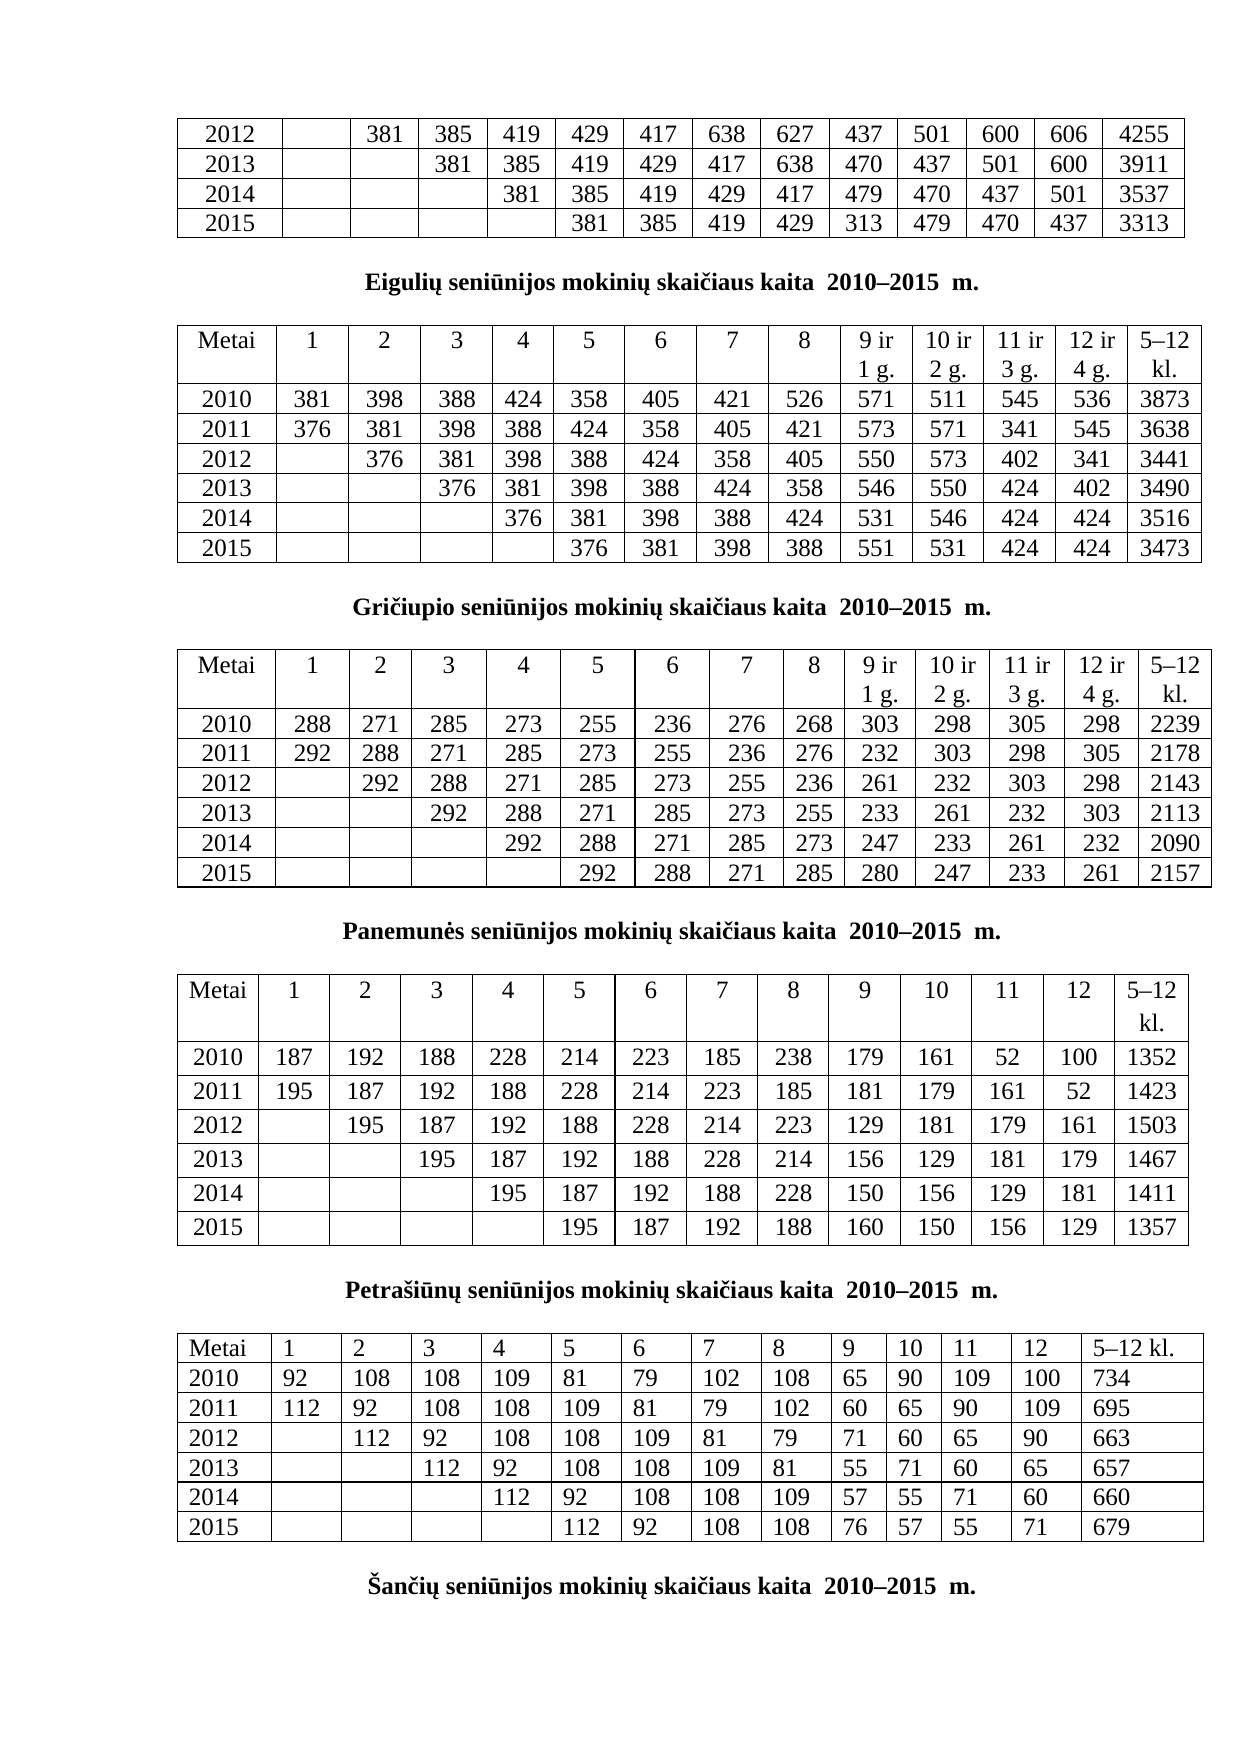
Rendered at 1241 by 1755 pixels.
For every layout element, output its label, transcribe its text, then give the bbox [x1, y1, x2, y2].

table_cell 273 [487, 709, 560, 737]
table_cell 185 [758, 1076, 828, 1109]
table_cell [283, 209, 350, 237]
table_cell [412, 828, 486, 857]
table_cell 2015 [178, 1512, 271, 1541]
table_cell 298 [1065, 768, 1138, 797]
table_header 3 [412, 1334, 481, 1362]
table_cell 376 [349, 444, 420, 472]
table_cell 298 [916, 709, 989, 737]
table_cell 232 [845, 739, 915, 767]
table_cell 276 [784, 739, 844, 767]
table_cell 187 [330, 1076, 400, 1109]
table_cell 192 [401, 1076, 472, 1109]
table_cell 288 [636, 858, 709, 886]
table_cell 381 [277, 384, 348, 413]
table_cell 381 [349, 414, 420, 443]
table_cell 285 [710, 828, 783, 857]
table_cell [330, 1178, 400, 1211]
table_cell 341 [984, 414, 1055, 443]
table_cell 188 [544, 1110, 614, 1143]
table_cell 109 [622, 1423, 691, 1452]
table_cell 424 [697, 474, 768, 502]
table_cell 424 [554, 414, 624, 443]
table_cell 187 [401, 1110, 472, 1143]
table_header 1 [277, 326, 348, 383]
table_cell [330, 1144, 400, 1177]
table_cell 638 [693, 119, 760, 148]
table_cell 398 [554, 474, 624, 502]
table_cell 108 [762, 1363, 831, 1392]
table_cell 112 [482, 1483, 551, 1511]
table_cell 3911 [1103, 149, 1184, 178]
table_cell 358 [769, 474, 840, 502]
table_cell 429 [693, 179, 760, 207]
table_header 8 [769, 326, 840, 383]
table_cell 112 [342, 1423, 411, 1452]
table_cell 92 [552, 1483, 621, 1511]
table_cell 108 [552, 1423, 621, 1452]
table_cell 57 [832, 1483, 886, 1511]
table_cell 303 [845, 709, 915, 737]
table_cell 188 [616, 1144, 686, 1177]
table_cell 288 [350, 739, 411, 767]
table_cell 600 [1035, 149, 1102, 178]
table_cell 292 [561, 858, 634, 886]
table_cell 214 [758, 1144, 828, 1177]
table_cell 376 [554, 533, 624, 562]
table_cell 2013 [178, 1144, 258, 1177]
table_cell 551 [841, 533, 912, 562]
table_cell 3516 [1128, 503, 1201, 532]
table_cell 112 [412, 1453, 481, 1481]
table_cell 424 [1056, 503, 1127, 532]
table_cell 192 [687, 1212, 757, 1245]
table_cell [276, 798, 349, 827]
table_cell [283, 119, 350, 148]
table_cell 55 [832, 1453, 886, 1481]
table_cell 298 [990, 739, 1064, 767]
table_cell 55 [942, 1512, 1011, 1541]
table_cell 627 [761, 119, 829, 148]
table_cell 129 [901, 1144, 971, 1177]
table_cell 2015 [178, 209, 282, 237]
table_cell 424 [984, 474, 1055, 502]
table_cell 108 [622, 1453, 691, 1481]
table_cell 313 [830, 209, 897, 237]
table_cell [421, 533, 492, 562]
table_cell 161 [1044, 1110, 1114, 1143]
table_cell 236 [636, 709, 709, 737]
table_cell [412, 1483, 481, 1511]
table_cell 1357 [1115, 1212, 1188, 1245]
table_cell 81 [552, 1363, 621, 1392]
table_cell 247 [845, 828, 915, 857]
table_cell 388 [697, 503, 768, 532]
table_cell 187 [544, 1178, 614, 1211]
table_cell 2011 [178, 414, 276, 443]
table_cell 3441 [1128, 444, 1201, 472]
table_cell 181 [972, 1144, 1043, 1177]
table_cell 2010 [178, 384, 276, 413]
table_cell [350, 858, 411, 886]
table_cell 546 [841, 474, 912, 502]
table_cell 92 [412, 1423, 481, 1452]
table_header 5 [554, 326, 624, 383]
table_cell [276, 768, 349, 797]
table_cell 501 [898, 119, 966, 148]
table_header 12 [1044, 975, 1114, 1041]
table_cell [421, 503, 492, 532]
table_cell 376 [421, 474, 492, 502]
table_header 10 [901, 975, 971, 1041]
table_cell 388 [625, 474, 696, 502]
table_cell 108 [342, 1363, 411, 1392]
table_header 9 [829, 975, 900, 1041]
table_cell [342, 1512, 411, 1541]
table_cell 271 [350, 709, 411, 737]
table_header 11 ir 3 g. [984, 326, 1055, 383]
table_cell 546 [913, 503, 983, 532]
table_cell 2013 [178, 1453, 271, 1481]
table_cell [277, 474, 348, 502]
table_cell 398 [421, 414, 492, 443]
table_cell 271 [710, 858, 783, 886]
table_cell 2143 [1139, 768, 1211, 797]
table_cell 92 [342, 1393, 411, 1422]
table_cell 185 [687, 1042, 757, 1075]
table_cell 179 [901, 1076, 971, 1109]
table_cell 181 [829, 1076, 900, 1109]
table_cell 429 [556, 119, 623, 148]
table_cell [259, 1110, 329, 1143]
table_cell 255 [710, 768, 783, 797]
table_header 3 [421, 326, 492, 383]
table_cell 1411 [1115, 1178, 1188, 1211]
table_cell 3638 [1128, 414, 1201, 443]
table_cell 381 [488, 179, 555, 207]
table_cell 238 [758, 1042, 828, 1075]
table_cell 76 [832, 1512, 886, 1541]
table_cell 233 [845, 798, 915, 827]
table_cell 109 [942, 1363, 1011, 1392]
table_cell 2014 [178, 179, 282, 207]
table_cell 228 [544, 1076, 614, 1109]
table_cell 545 [984, 384, 1055, 413]
table_cell 232 [1065, 828, 1138, 857]
table_cell [351, 179, 418, 207]
table_cell 65 [1012, 1453, 1081, 1481]
table_cell 65 [887, 1393, 941, 1422]
table_cell 102 [692, 1363, 761, 1392]
table_header 12 ir 4 g. [1065, 650, 1138, 708]
text Šančių seniūnijos mokinių skaičiaus kaita 2010–2015 m. [177, 1571, 1166, 1599]
table_cell 2015 [178, 533, 276, 562]
table_cell 271 [412, 739, 486, 767]
table_cell 81 [762, 1453, 831, 1481]
table_cell 2011 [178, 1076, 258, 1109]
table_cell 150 [829, 1178, 900, 1211]
table_cell 437 [1035, 209, 1102, 237]
table_cell 663 [1082, 1423, 1203, 1452]
table_cell [272, 1423, 341, 1452]
table_header 8 [762, 1334, 831, 1362]
table_header 8 [784, 650, 844, 708]
table_cell 52 [1044, 1076, 1114, 1109]
table_cell 479 [898, 209, 966, 237]
table_cell 381 [421, 444, 492, 472]
table_header Metai [178, 1334, 271, 1362]
table_cell 305 [990, 709, 1064, 737]
table_cell 303 [916, 739, 989, 767]
table_cell 398 [349, 384, 420, 413]
table_cell 657 [1082, 1453, 1203, 1481]
table_cell 573 [913, 444, 983, 472]
table_cell [493, 533, 553, 562]
table_cell 214 [616, 1076, 686, 1109]
table_cell 358 [625, 414, 696, 443]
table_header 11 ir 3 g. [990, 650, 1064, 708]
table_cell 112 [552, 1512, 621, 1541]
table_cell 479 [830, 179, 897, 207]
table_header 4 [493, 326, 553, 383]
table_cell 288 [412, 768, 486, 797]
table_cell [283, 179, 350, 207]
table_cell [419, 209, 487, 237]
table_cell 65 [832, 1363, 886, 1392]
table_cell 92 [482, 1453, 551, 1481]
table_header 9 [832, 1334, 886, 1362]
table_cell 129 [829, 1110, 900, 1143]
table_cell 385 [556, 179, 623, 207]
table_header 6 [616, 975, 686, 1041]
table_cell 4255 [1103, 119, 1184, 148]
table_cell 160 [829, 1212, 900, 1245]
table_cell 187 [259, 1042, 329, 1075]
table_cell 402 [1056, 474, 1127, 502]
table_cell 419 [488, 119, 555, 148]
table_cell 100 [1044, 1042, 1114, 1075]
table_cell 108 [692, 1512, 761, 1541]
table_cell 381 [556, 209, 623, 237]
table_cell 424 [625, 444, 696, 472]
table_header 2 [349, 326, 420, 383]
table_cell 429 [624, 149, 692, 178]
table_cell [349, 503, 420, 532]
table_cell 437 [967, 179, 1034, 207]
table_cell 381 [554, 503, 624, 532]
table_cell 223 [687, 1076, 757, 1109]
table_cell 2090 [1139, 828, 1211, 857]
table_cell 303 [990, 768, 1064, 797]
table_cell 233 [990, 858, 1064, 886]
table_cell 545 [1056, 414, 1127, 443]
table_cell 660 [1082, 1483, 1203, 1511]
table_header 5 [544, 975, 614, 1041]
table_header 6 [625, 326, 696, 383]
table_cell 2113 [1139, 798, 1211, 827]
table_cell 261 [845, 768, 915, 797]
table_cell 181 [1044, 1178, 1114, 1211]
text Gričiupio seniūnijos mokinių skaičiaus kaita 2010–2015 m. [177, 592, 1166, 620]
table_header Metai [178, 650, 275, 708]
table_cell 381 [493, 474, 553, 502]
table_cell 79 [692, 1393, 761, 1422]
table_cell 2014 [178, 1178, 258, 1211]
table_cell 3873 [1128, 384, 1201, 413]
table_cell 112 [272, 1393, 341, 1422]
table_cell 179 [829, 1042, 900, 1075]
table_header 10 ir 2 g. [913, 326, 983, 383]
table_cell 358 [554, 384, 624, 413]
table_header 4 [487, 650, 560, 708]
table_cell 60 [832, 1393, 886, 1422]
table_cell [277, 444, 348, 472]
table_cell 501 [1035, 179, 1102, 207]
table_cell 109 [552, 1393, 621, 1422]
table_cell 2012 [178, 119, 282, 148]
table_cell 405 [697, 414, 768, 443]
table_cell 376 [493, 503, 553, 532]
table_header 2 [350, 650, 411, 708]
table_cell 181 [901, 1110, 971, 1143]
table_header 5–12 kl. [1139, 650, 1211, 708]
table_header 4 [482, 1334, 551, 1362]
table_cell 2010 [178, 1363, 271, 1392]
table_cell 2012 [178, 1110, 258, 1143]
table_cell 2013 [178, 149, 282, 178]
table_cell 109 [1012, 1393, 1081, 1422]
table_cell 3490 [1128, 474, 1201, 502]
table_cell 109 [482, 1363, 551, 1392]
table_cell 305 [1065, 739, 1138, 767]
table_cell 268 [784, 709, 844, 737]
table_cell 734 [1082, 1363, 1203, 1392]
table_cell 288 [561, 828, 634, 857]
table_cell 271 [561, 798, 634, 827]
table_cell [401, 1212, 472, 1245]
table_cell [482, 1512, 551, 1541]
table_cell 501 [967, 149, 1034, 178]
table_cell 255 [561, 709, 634, 737]
table_cell 109 [692, 1453, 761, 1481]
table_cell 2014 [178, 828, 275, 857]
table_cell 161 [901, 1042, 971, 1075]
table_cell 255 [636, 739, 709, 767]
table_cell 156 [829, 1144, 900, 1177]
table_cell [350, 798, 411, 827]
table_cell 470 [830, 149, 897, 178]
table_cell [488, 209, 555, 237]
table_cell 108 [762, 1512, 831, 1541]
table_cell 385 [624, 209, 692, 237]
table_cell 192 [473, 1110, 543, 1143]
table_cell [259, 1144, 329, 1177]
table_cell [283, 149, 350, 178]
table_cell 2015 [178, 1212, 258, 1245]
table_cell 71 [832, 1423, 886, 1452]
table_cell 261 [916, 798, 989, 827]
table_cell 402 [984, 444, 1055, 472]
table_cell 292 [487, 828, 560, 857]
table_cell 405 [625, 384, 696, 413]
table_header 5–12 kl. [1082, 1334, 1203, 1362]
table_cell 79 [762, 1423, 831, 1452]
table_cell 2014 [178, 1483, 271, 1511]
table_cell 679 [1082, 1512, 1203, 1541]
table_header 9 ir 1 g. [841, 326, 912, 383]
table_cell 2239 [1139, 709, 1211, 737]
table_cell 79 [622, 1363, 691, 1392]
table_cell 470 [967, 209, 1034, 237]
table_cell 1352 [1115, 1042, 1188, 1075]
table_cell 2014 [178, 503, 276, 532]
table_cell 108 [412, 1393, 481, 1422]
table_cell 285 [487, 739, 560, 767]
table_cell 2011 [178, 739, 275, 767]
table_header 7 [687, 975, 757, 1041]
table_cell 71 [887, 1453, 941, 1481]
table_cell 156 [972, 1212, 1043, 1245]
table_cell 271 [636, 828, 709, 857]
table_cell 292 [412, 798, 486, 827]
table_cell 214 [687, 1110, 757, 1143]
table_cell 398 [493, 444, 553, 472]
table_cell 285 [412, 709, 486, 737]
table_cell 285 [561, 768, 634, 797]
table_header 10 [887, 1334, 941, 1362]
table_cell 280 [845, 858, 915, 886]
table_cell 233 [916, 828, 989, 857]
table_cell 417 [761, 179, 829, 207]
table_cell 179 [1044, 1144, 1114, 1177]
table_cell [412, 858, 486, 886]
table_cell 2012 [178, 768, 275, 797]
table_cell 108 [692, 1483, 761, 1511]
table_cell 214 [544, 1042, 614, 1075]
table_cell 376 [277, 414, 348, 443]
table_cell 405 [769, 444, 840, 472]
table_cell 188 [473, 1076, 543, 1109]
table_header 1 [259, 975, 329, 1041]
table_cell 1467 [1115, 1144, 1188, 1177]
table_cell 288 [276, 709, 349, 737]
table_cell 421 [769, 414, 840, 443]
table_cell 437 [898, 149, 966, 178]
table_cell 2010 [178, 1042, 258, 1075]
table_header 7 [692, 1334, 761, 1362]
table_cell 55 [887, 1483, 941, 1511]
table_cell [351, 149, 418, 178]
table_cell 100 [1012, 1363, 1081, 1392]
table_cell [259, 1178, 329, 1211]
table_cell 1503 [1115, 1110, 1188, 1143]
table_cell 638 [761, 149, 829, 178]
table_cell 108 [622, 1483, 691, 1511]
table_header 7 [697, 326, 768, 383]
table_cell [272, 1453, 341, 1481]
table_cell 417 [693, 149, 760, 178]
table_cell 388 [421, 384, 492, 413]
table_cell 292 [350, 768, 411, 797]
table_cell 531 [913, 533, 983, 562]
table_cell 2011 [178, 1393, 271, 1422]
table_cell 192 [330, 1042, 400, 1075]
table_cell 57 [887, 1512, 941, 1541]
table_cell [342, 1453, 411, 1481]
table_cell 531 [841, 503, 912, 532]
table_cell 470 [898, 179, 966, 207]
table_header 5 [561, 650, 634, 708]
table_cell 2010 [178, 709, 275, 737]
table_cell 2012 [178, 1423, 271, 1452]
table_cell 129 [1044, 1212, 1114, 1245]
table_cell 92 [272, 1363, 341, 1392]
table_header 6 [636, 650, 709, 708]
table_header 5 [552, 1334, 621, 1362]
table_header 5–12 kl. [1115, 975, 1188, 1041]
table_cell 236 [784, 768, 844, 797]
table_cell 92 [622, 1512, 691, 1541]
table_cell 232 [916, 768, 989, 797]
table_cell 2178 [1139, 739, 1211, 767]
table_cell [277, 503, 348, 532]
table_cell 188 [687, 1178, 757, 1211]
table_cell 108 [482, 1423, 551, 1452]
table_cell 52 [972, 1042, 1043, 1075]
table_cell 385 [419, 119, 487, 148]
table_cell 81 [622, 1393, 691, 1422]
table_cell 276 [710, 709, 783, 737]
table_cell 247 [916, 858, 989, 886]
table_cell 156 [901, 1178, 971, 1211]
table_cell [342, 1483, 411, 1511]
table_header Metai [178, 326, 276, 383]
table_cell 195 [330, 1110, 400, 1143]
table_cell 261 [990, 828, 1064, 857]
table_cell 71 [942, 1483, 1011, 1511]
table_cell 102 [762, 1393, 831, 1422]
table_cell 90 [887, 1363, 941, 1392]
table_cell 424 [1056, 533, 1127, 562]
table_cell 550 [913, 474, 983, 502]
table_cell 398 [697, 533, 768, 562]
table_cell [276, 828, 349, 857]
table_header 12 ir 4 g. [1056, 326, 1127, 383]
table_cell 195 [544, 1212, 614, 1245]
table_cell 271 [487, 768, 560, 797]
table_cell 3537 [1103, 179, 1184, 207]
table_cell [487, 858, 560, 886]
table_header 4 [473, 975, 543, 1041]
table_cell 381 [625, 533, 696, 562]
table_cell 421 [697, 384, 768, 413]
table_cell 228 [473, 1042, 543, 1075]
table_header 6 [622, 1334, 691, 1362]
table_cell 228 [616, 1110, 686, 1143]
table_cell 571 [841, 384, 912, 413]
table_cell 424 [493, 384, 553, 413]
table_cell 429 [761, 209, 829, 237]
table_cell 1423 [1115, 1076, 1188, 1109]
table_cell 187 [473, 1144, 543, 1177]
table_cell 60 [1012, 1483, 1081, 1511]
table_cell 65 [942, 1423, 1011, 1452]
table_cell 108 [552, 1453, 621, 1481]
table_cell 550 [841, 444, 912, 472]
table_header 10 ir 2 g. [916, 650, 989, 708]
table_cell 223 [616, 1042, 686, 1075]
table_cell [277, 533, 348, 562]
table_cell [350, 828, 411, 857]
table_header 11 [972, 975, 1043, 1041]
table_cell 108 [482, 1393, 551, 1422]
table_cell 109 [762, 1483, 831, 1511]
table_cell 385 [488, 149, 555, 178]
table_header 1 [272, 1334, 341, 1362]
table_cell 285 [784, 858, 844, 886]
table_cell 232 [990, 798, 1064, 827]
table_header 9 ir 1 g. [845, 650, 915, 708]
table_cell 292 [276, 739, 349, 767]
table_cell [276, 858, 349, 886]
table_cell 2012 [178, 444, 276, 472]
table_cell [259, 1212, 329, 1245]
table_cell 255 [784, 798, 844, 827]
table_cell 573 [841, 414, 912, 443]
table_cell 536 [1056, 384, 1127, 413]
table_header 3 [401, 975, 472, 1041]
table_cell 192 [544, 1144, 614, 1177]
table_cell 2157 [1139, 858, 1211, 886]
table_cell 419 [693, 209, 760, 237]
table_cell 3313 [1103, 209, 1184, 237]
table_cell 424 [984, 533, 1055, 562]
table_cell 228 [687, 1144, 757, 1177]
table_cell [473, 1212, 543, 1245]
table_cell 188 [401, 1042, 472, 1075]
table_cell 388 [493, 414, 553, 443]
table_cell 381 [419, 149, 487, 178]
table_header 3 [412, 650, 486, 708]
table_header 7 [710, 650, 783, 708]
table_cell 695 [1082, 1393, 1203, 1422]
table_cell 90 [942, 1393, 1011, 1422]
table_cell 388 [554, 444, 624, 472]
table_cell 129 [972, 1178, 1043, 1211]
table_cell 388 [769, 533, 840, 562]
table_cell 571 [913, 414, 983, 443]
table_cell 298 [1065, 709, 1138, 737]
table_cell [419, 179, 487, 207]
table_cell 108 [412, 1363, 481, 1392]
table_header 11 [942, 1334, 1011, 1362]
table_cell 161 [972, 1076, 1043, 1109]
table_cell 285 [636, 798, 709, 827]
table_cell 2013 [178, 798, 275, 827]
table_header 8 [758, 975, 828, 1041]
table_cell 358 [697, 444, 768, 472]
table_cell 261 [1065, 858, 1138, 886]
table_cell 303 [1065, 798, 1138, 827]
table_cell 188 [758, 1212, 828, 1245]
text Petrašiūnų seniūnijos mokinių skaičiaus kaita 2010–2015 m. [177, 1275, 1166, 1304]
table_cell 2015 [178, 858, 275, 886]
table_cell 2013 [178, 474, 276, 502]
table_cell [272, 1512, 341, 1541]
table_cell 600 [967, 119, 1034, 148]
table_header 12 [1012, 1334, 1081, 1362]
table_cell 228 [758, 1178, 828, 1211]
table_cell 192 [616, 1178, 686, 1211]
text Panemunės seniūnijos mokinių skaičiaus kaita 2010–2015 m. [177, 916, 1166, 945]
table_cell [349, 533, 420, 562]
table_cell 3473 [1128, 533, 1201, 562]
table_cell 511 [913, 384, 983, 413]
table_cell 419 [624, 179, 692, 207]
table_cell 236 [710, 739, 783, 767]
table_cell 419 [556, 149, 623, 178]
table_cell 381 [351, 119, 418, 148]
table_cell 606 [1035, 119, 1102, 148]
table_cell [401, 1178, 472, 1211]
table_cell 424 [984, 503, 1055, 532]
table_cell 398 [625, 503, 696, 532]
table_cell 71 [1012, 1512, 1081, 1541]
table_cell 187 [616, 1212, 686, 1245]
table_cell 150 [901, 1212, 971, 1245]
table_cell 273 [784, 828, 844, 857]
table_cell 195 [473, 1178, 543, 1211]
table_header 2 [342, 1334, 411, 1362]
table_cell 60 [942, 1453, 1011, 1481]
table_cell 417 [624, 119, 692, 148]
table_cell 526 [769, 384, 840, 413]
table_header 1 [276, 650, 349, 708]
table_cell [330, 1212, 400, 1245]
table_cell 90 [1012, 1423, 1081, 1452]
table_cell 437 [830, 119, 897, 148]
table_cell 179 [972, 1110, 1043, 1143]
table_cell 341 [1056, 444, 1127, 472]
table_cell 60 [887, 1423, 941, 1452]
table_cell [349, 474, 420, 502]
table_cell 273 [561, 739, 634, 767]
table_cell 424 [769, 503, 840, 532]
table_cell [412, 1512, 481, 1541]
table_cell [272, 1483, 341, 1511]
table_cell 195 [401, 1144, 472, 1177]
table_cell 273 [636, 768, 709, 797]
table_header Metai [178, 975, 258, 1041]
table_cell [351, 209, 418, 237]
table_cell 288 [487, 798, 560, 827]
table_cell 273 [710, 798, 783, 827]
table_cell 195 [259, 1076, 329, 1109]
table_header 2 [330, 975, 400, 1041]
table_cell 81 [692, 1423, 761, 1452]
table_cell 223 [758, 1110, 828, 1143]
table_header 5–12 kl. [1128, 326, 1201, 383]
text Eigulių seniūnijos mokinių skaičiaus kaita 2010–2015 m. [177, 267, 1166, 296]
